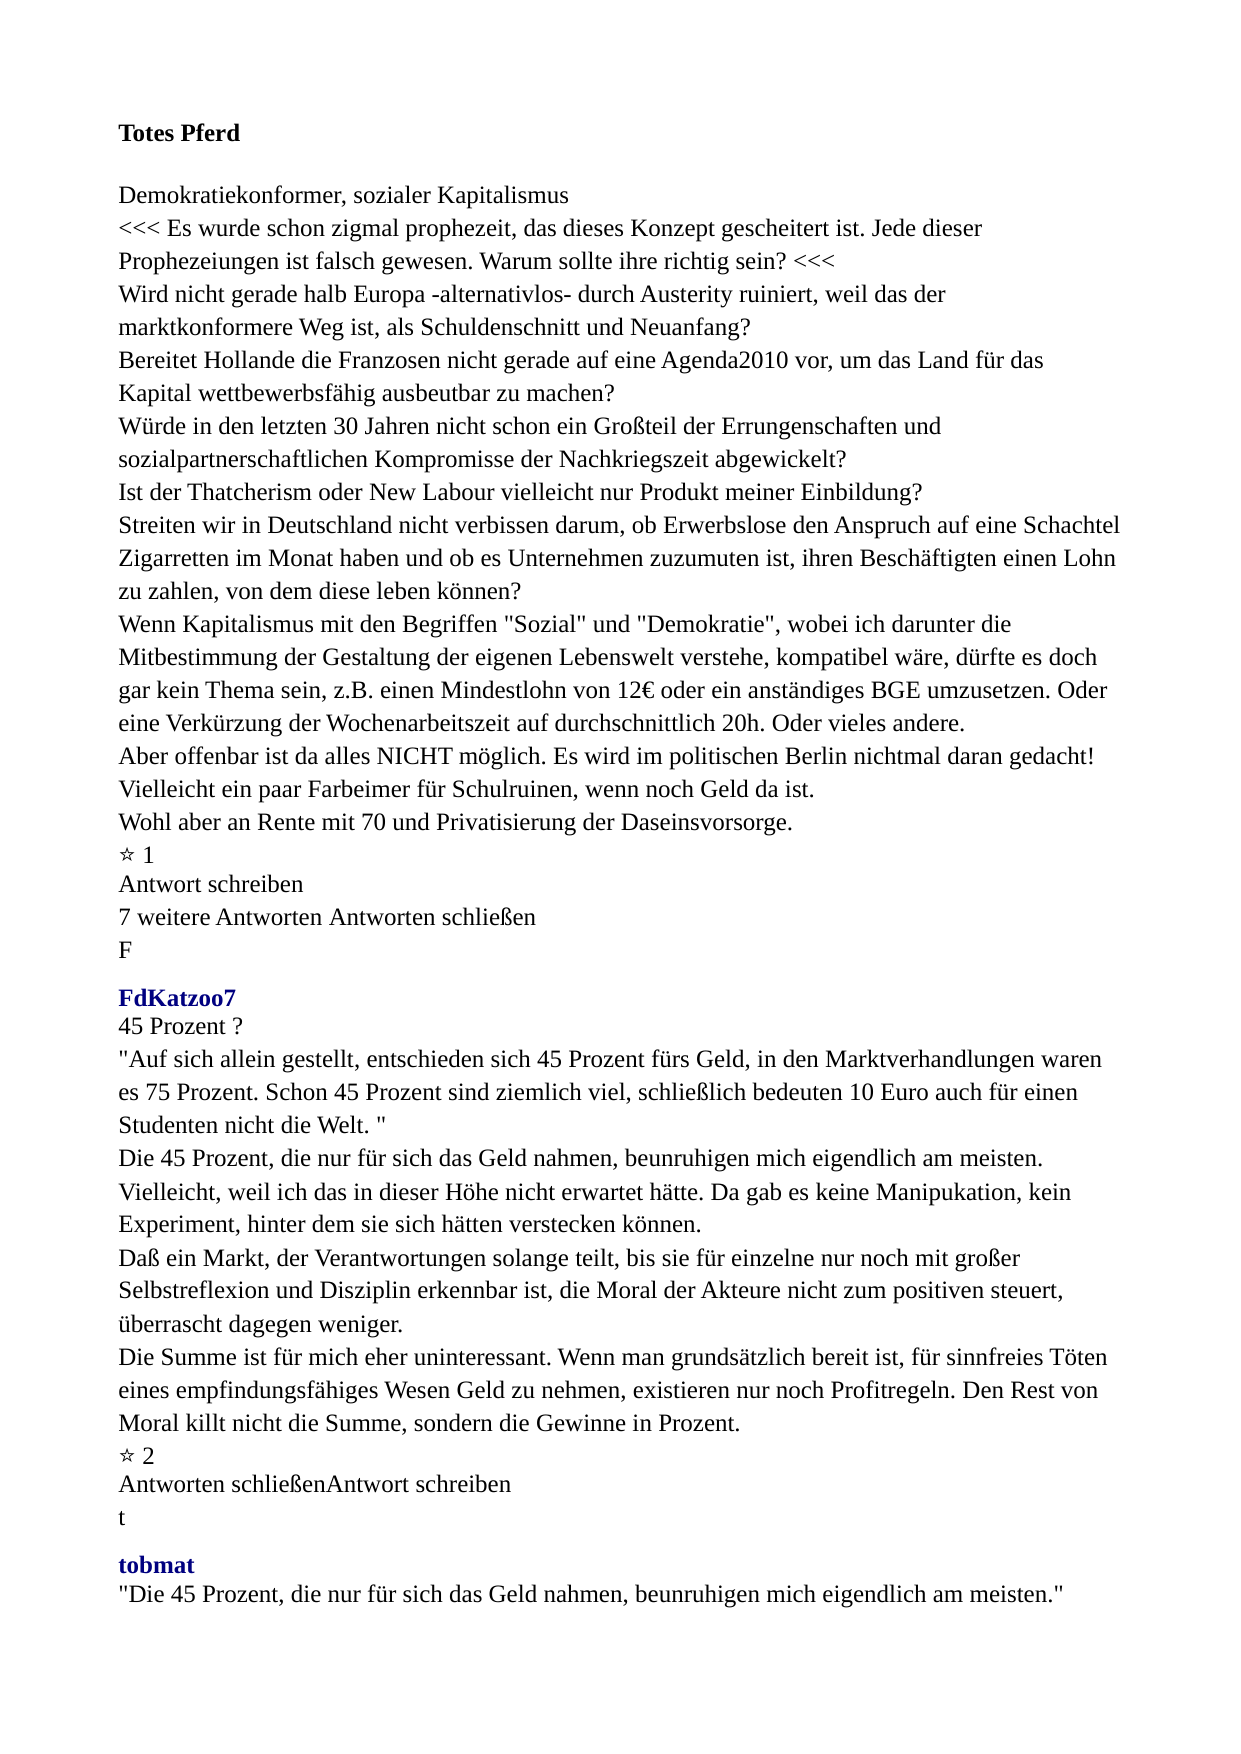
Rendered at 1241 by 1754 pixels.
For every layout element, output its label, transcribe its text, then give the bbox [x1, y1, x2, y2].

text Wenn Kapitalismus mit den Begriffen "Sozial" und "Demokratie", wobei ich darunter die Mitbestimmung der Gestaltung der eigenen Lebenswelt verstehe, kompatibel wäre, dürfte es doch gar kein Thema sein, z.B. einen Mindestlohn von 12€ oder ein anständiges BGE umzusetzen. Oder eine Verkürzung der Wochenarbeitszeit auf durchschnittlich 20h. Oder vieles andere. [118, 609, 1122, 737]
text <<< Es wurde schon zigmal prophezeit, das dieses Konzept gescheitert ist. Jede dieser Prophezeiungen ist falsch gewesen. Warum sollte ihre richtig sein? <<< [118, 213, 1122, 275]
text t [118, 1502, 1122, 1531]
text "Auf sich allein gestellt, entschieden sich 45 Prozent fürs Geld, in den Marktverhandlungen waren es 75 Prozent. Schon 45 Prozent sind ziemlich viel, schließlich bedeuten 10 Euro auch für einen Studenten nicht die Welt. " [118, 1044, 1122, 1139]
text Die Summe ist für mich eher uninteressant. Wenn man grundsätzlich bereit ist, für sinnfreies Töten eines empfindungsfähiges Wesen Geld zu nehmen, existieren nur noch Profitregeln. Den Rest von Moral killt nicht die Summe, sondern die Gewinne in Prozent. [118, 1342, 1122, 1436]
subtitle tobmat [118, 1550, 1122, 1579]
text ⭐️ 2 [118, 1441, 1122, 1469]
text Demokratiekonformer, sozialer Kapitalismus [118, 180, 1122, 209]
subtitle Totes Pferd [118, 118, 1122, 147]
text Antwort schreiben [118, 869, 1122, 898]
subtitle FdKatzoo7 [118, 983, 1122, 1011]
text Die 45 Prozent, die nur für sich das Geld nahmen, beunruhigen mich eigendlich am meisten. Vielleicht, weil ich das in dieser Höhe nicht erwartet hätte. Da gab es keine Manipukation, kein Experiment, hinter dem sie sich hätten verstecken können. Daß ein Markt, der Verantwortungen solange teilt, bis sie für einzelne nur noch mit großer Selbstreflexion und Disziplin erkennbar ist, die Moral der Akteure nicht zum positiven steuert, überrascht dagegen weniger. [118, 1143, 1122, 1337]
text F [118, 935, 1122, 964]
text 45 Prozent ? [118, 1011, 1122, 1040]
text Antworten schließenAntwort schreiben [118, 1469, 1122, 1498]
text ⭐️ 1 [118, 840, 1122, 869]
text 7 weitere Antworten Antworten schließen [118, 902, 1122, 931]
text Wird nicht gerade halb Europa -alternativlos- durch Austerity ruiniert, weil das der marktkonformere Weg ist, als Schuldenschnitt und Neuanfang? Bereitet Hollande die Franzosen nicht gerade auf eine Agenda2010 vor, um das Land für das Kapital wettbewerbsfähig ausbeutbar zu machen? Würde in den letzten 30 Jahren nicht schon ein Großteil der Errungenschaften und sozialpartnerschaftlichen Kompromisse der Nachkriegszeit abgewickelt? Ist der Thatcherism oder New Labour vielleicht nur Produkt meiner Einbildung? Streiten wir in Deutschland nicht verbissen darum, ob Erwerbslose den Anspruch auf eine Schachtel Zigarretten im Monat haben und ob es Unternehmen zuzumuten ist, ihren Beschäftigten einen Lohn zu zahlen, von dem diese leben können? [118, 279, 1122, 605]
text "Die 45 Prozent, die nur für sich das Geld nahmen, beunruhigen mich eigendlich am meisten." [118, 1579, 1122, 1608]
text Aber offenbar ist da alles NICHT möglich. Es wird im politischen Berlin nichtmal daran gedacht! Vielleicht ein paar Farbeimer für Schulruinen, wenn noch Geld da ist. Wohl aber an Rente mit 70 und Privatisierung der Daseinsvorsorge. [118, 741, 1122, 836]
